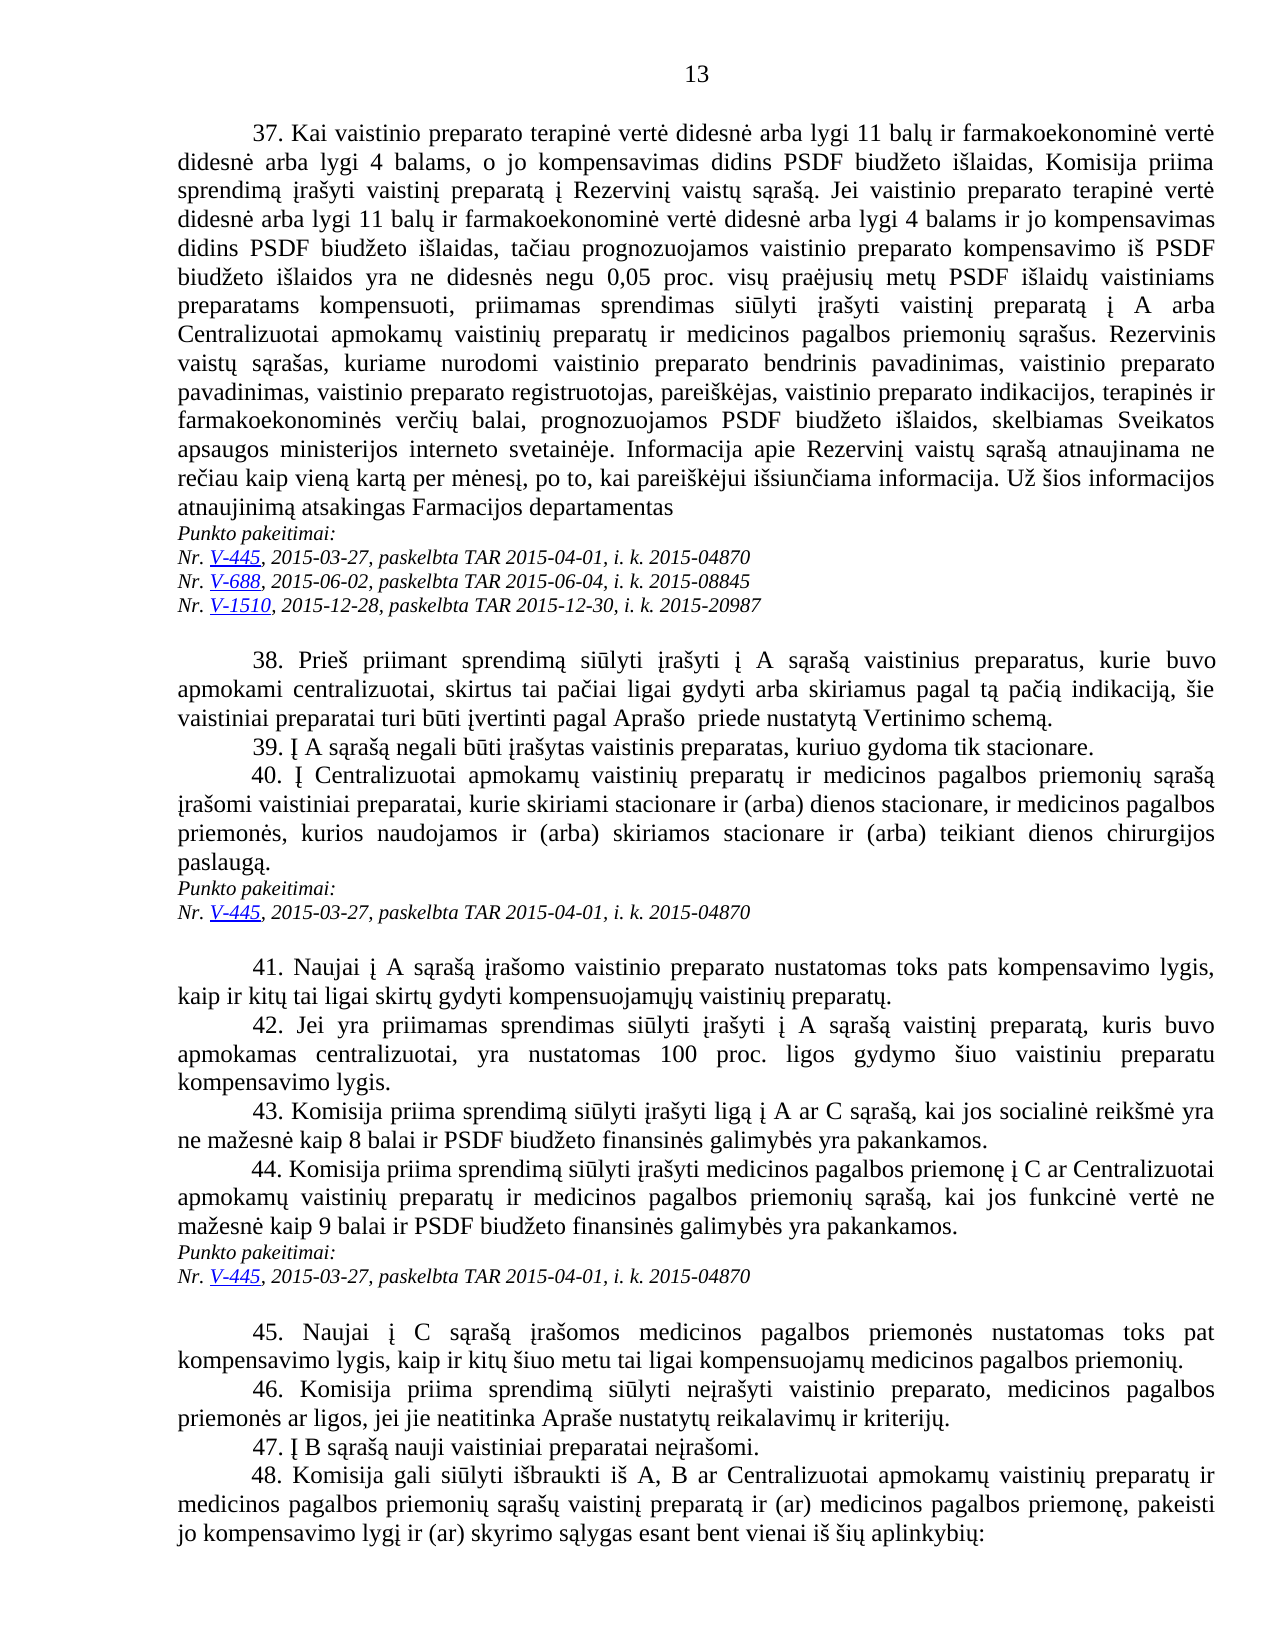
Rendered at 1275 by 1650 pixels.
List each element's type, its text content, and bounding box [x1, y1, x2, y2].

text Nr. V-445, 2015-03-27, paskelbta TAR 2015-04-01, i. k. 2015-04870 [177, 1264, 1216, 1288]
text 43. Komisija priima sprendimą siūlyti įrašyti ligą į A ar C sąrašą, kai jos socialinė reikšmė yra ne mažesnė kaip 8 balai ir PSDF biudžeto finansinės galimybės yra pakankamos. [177, 1096, 1216, 1154]
text Nr. V-445, 2015-03-27, paskelbta TAR 2015-04-01, i. k. 2015-04870 [177, 900, 1216, 924]
text 47. Į B sąrašą nauji vaistiniai preparatai neįrašomi. [177, 1432, 1216, 1461]
text Punkto pakeitimai: [177, 876, 1216, 900]
text 42. Jei yra priimamas sprendimas siūlyti įrašyti į A sąrašą vaistinį preparatą, kuris buvo apmokamas centralizuotai, yra nustatomas 100 proc. ligos gydymo šiuo vaistiniu preparatu kompensavimo lygis. [177, 1010, 1216, 1096]
text 45. Naujai į C sąrašą įrašomos medicinos pagalbos priemonės nustatomas toks pat kompensavimo lygis, kaip ir kitų šiuo metu tai ligai kompensuojamų medicinos pagalbos priemonių. [177, 1317, 1216, 1374]
text 40. Į Centralizuotai apmokamų vaistinių preparatų ir medicinos pagalbos priemonių sąrašą įrašomi vaistiniai preparatai, kurie skiriami stacionare ir (arba) dienos stacionare, ir medicinos pagalbos priemonės, kurios naudojamos ir (arba) skiriamos stacionare ir (arba) teikiant dienos chirurgijos paslaugą. [177, 761, 1216, 876]
text 39. Į A sąrašą negali būti įrašytas vaistinis preparatas, kuriuo gydoma tik stacionare. [177, 732, 1216, 761]
text Punkto pakeitimai: [177, 1240, 1216, 1264]
text Nr. V-1510, 2015-12-28, paskelbta TAR 2015-12-30, i. k. 2015-20987 [177, 593, 1216, 617]
text Nr. V-445, 2015-03-27, paskelbta TAR 2015-04-01, i. k. 2015-04870 [177, 545, 1216, 569]
text 37. Kai vaistinio preparato terapinė vertė didesnė arba lygi 11 balų ir farmakoekonominė vertė didesnė arba lygi 4 balams, o jo kompensavimas didins PSDF biudžeto išlaidas, Komisija priima sprendimą įrašyti vaistinį preparatą į Rezervinį vaistų sąrašą. Jei vaistinio preparato terapinė vertė didesnė arba lygi 11 balų ir farmakoekonominė vertė didesnė arba lygi 4 balams ir jo kompensavimas didins PSDF biudžeto išlaidas, tačiau prognozuojamos vaistinio preparato kompensavimo iš PSDF biudžeto išlaidos yra ne didesnės negu 0,05 proc. visų praėjusių metų PSDF išlaidų vaistiniams preparatams kompensuoti, priimamas sprendimas siūlyti įrašyti vaistinį preparatą į A arba Centralizuotai apmokamų vaistinių preparatų ir medicinos pagalbos priemonių sąrašus. Rezervinis vaistų sąrašas, kuriame nurodomi vaistinio preparato bendrinis pavadinimas, vaistinio preparato pavadinimas, vaistinio preparato registruotojas, pareiškėjas, vaistinio preparato indikacijos, terapinės ir farmakoekonominės verčių balai, prognozuojamos PSDF biudžeto išlaidos, skelbiamas Sveikatos apsaugos ministerijos interneto svetainėje. Informacija apie Rezervinį vaistų sąrašą atnaujinama ne rečiau kaip vieną kartą per mėnesį, po to, kai pareiškėjui išsiunčiama informacija. Už šios informacijos atnaujinimą atsakingas Farmacijos departamentas [177, 118, 1216, 521]
text 41. Naujai į A sąrašą įrašomo vaistinio preparato nustatomas toks pats kompensavimo lygis, kaip ir kitų tai ligai skirtų gydyti kompensuojamųjų vaistinių preparatų. [177, 952, 1216, 1010]
text 38. Prieš priimant sprendimą siūlyti įrašyti į A sąrašą vaistinius preparatus, kurie buvo apmokami centralizuotai, skirtus tai pačiai ligai gydyti arba skiriamus pagal tą pačią indikaciją, šie vaistiniai preparatai turi būti įvertinti pagal Aprašo priede nustatytą Vertinimo schemą. [177, 646, 1216, 732]
text 46. Komisija priima sprendimą siūlyti neįrašyti vaistinio preparato, medicinos pagalbos priemonės ar ligos, jei jie neatitinka Apraše nustatytų reikalavimų ir kriterijų. [177, 1374, 1216, 1432]
text 48. Komisija gali siūlyti išbraukti iš A, B ar Centralizuotai apmokamų vaistinių preparatų ir medicinos pagalbos priemonių sąrašų vaistinį preparatą ir (ar) medicinos pagalbos priemonę, pakeisti jo kompensavimo lygį ir (ar) skyrimo sąlygas esant bent vienai iš šių aplinkybių: [177, 1461, 1216, 1547]
text Punkto pakeitimai: [177, 521, 1216, 545]
text Nr. V-688, 2015-06-02, paskelbta TAR 2015-06-04, i. k. 2015-08845 [177, 569, 1216, 593]
text 44. Komisija priima sprendimą siūlyti įrašyti medicinos pagalbos priemonę į C ar Centralizuotai apmokamų vaistinių preparatų ir medicinos pagalbos priemonių sąrašą, kai jos funkcinė vertė ne mažesnė kaip 9 balai ir PSDF biudžeto finansinės galimybės yra pakankamos. [177, 1154, 1216, 1240]
